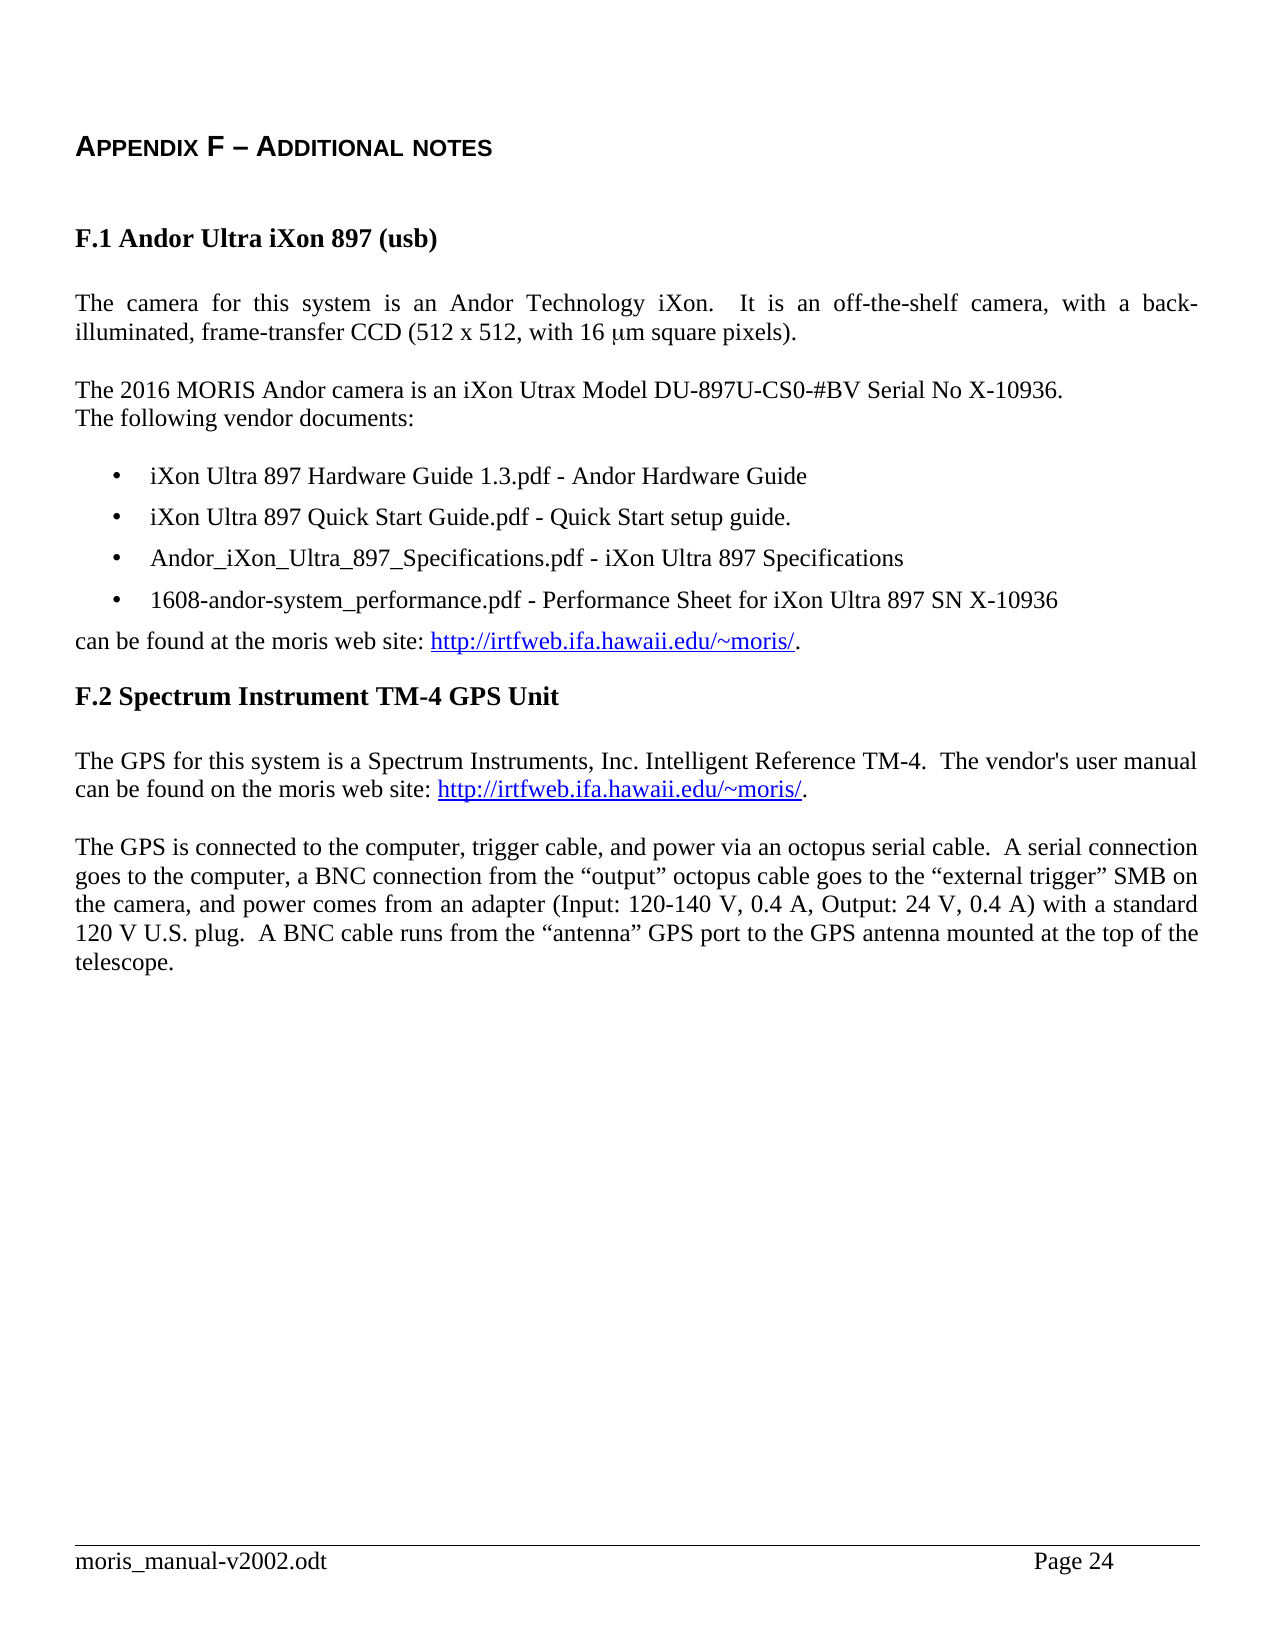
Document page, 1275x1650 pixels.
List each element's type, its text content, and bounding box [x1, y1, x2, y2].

text The GPS for this system is a Spectrum Instruments, Inc. Intelligent Reference TM-4. The vendor's user manual can be found on the moris web site: http://irtfweb.ifa.hawaii.edu/~moris/. [75, 746, 1200, 803]
text The following vendor documents: [75, 403, 1200, 432]
list iXon Ultra 897 Quick Start Guide.pdf - Quick Start setup guide. [112, 502, 1200, 531]
subtitle F.2 Spectrum Instrument TM-4 GPS Unit [75, 680, 1200, 711]
text can be found at the moris web site: http://irtfweb.ifa.hawaii.edu/~moris/. [75, 626, 1200, 655]
list Andor_iXon_Ultra_897_Specifications.pdf - iXon Ultra 897 Specifications [112, 543, 1200, 572]
list 1608-andor-system_performance.pdf - Performance Sheet for iXon Ultra 897 SN X-10936 [112, 585, 1200, 613]
subtitle Appendix F – Additional notes [75, 129, 1200, 162]
text The camera for this system is an Andor Technology iXon. It is an off-the-shelf camera, with a back-illuminated, frame-transfer CCD (512 x 512, with 16 m square pixels). [75, 288, 1200, 346]
list iXon Ultra 897 Hardware Guide 1.3.pdf - Andor Hardware Guide [112, 461, 1200, 490]
text The GPS is connected to the computer, trigger cable, and power via an octopus serial cable. A serial connection goes to the computer, a BNC connection from the “output” octopus cable goes to the “external trigger” SMB on the camera, and power comes from an adapter (Input: 120-140 V, 0.4 A, Output: 24 V, 0.4 A) with a standard 120 V U.S. plug. A BNC cable runs from the “antenna” GPS port to the GPS antenna mounted at the top of the telescope. [75, 832, 1200, 976]
text The 2016 MORIS Andor camera is an iXon Utrax Model DU-897U-CS0-#BV Serial No X-10936. [75, 375, 1200, 403]
subtitle F.1 Andor Ultra iXon 897 (usb) [75, 222, 1200, 253]
